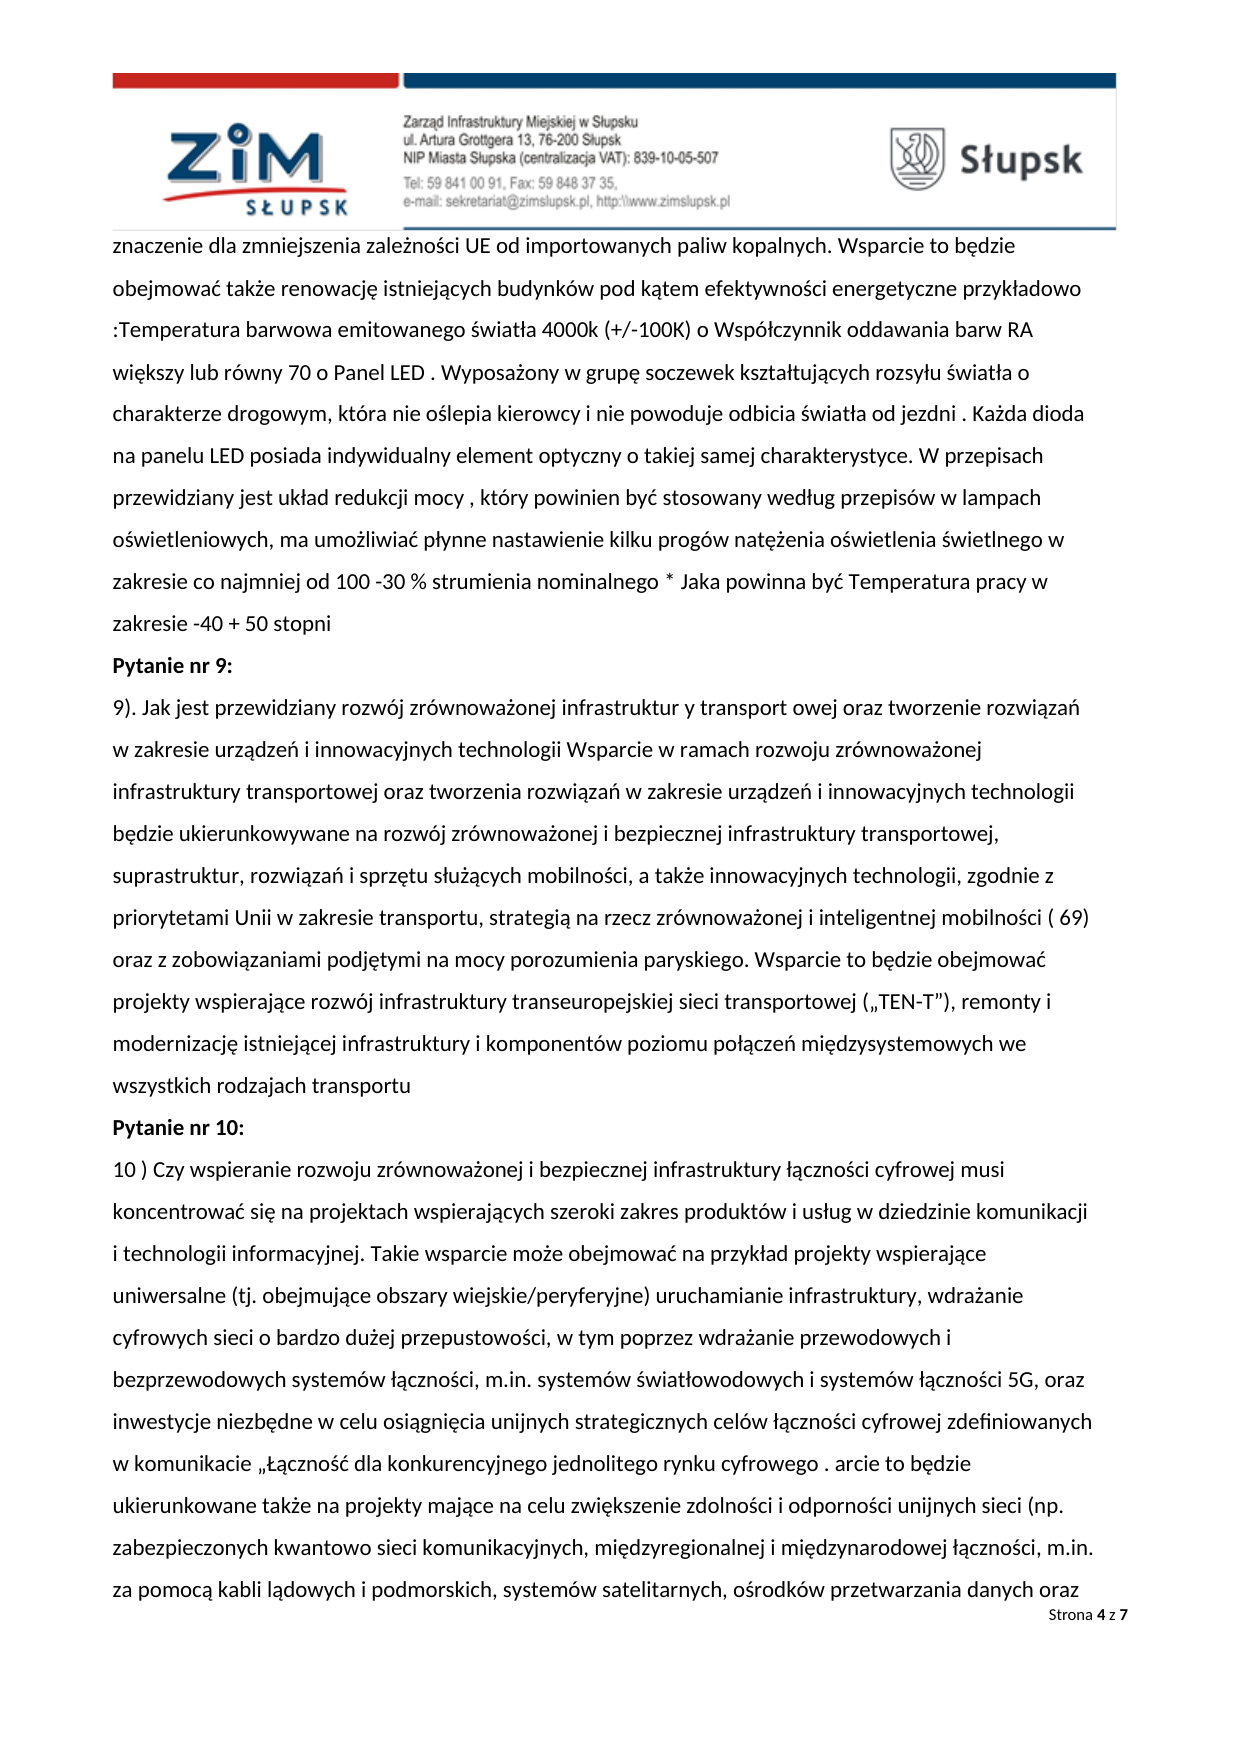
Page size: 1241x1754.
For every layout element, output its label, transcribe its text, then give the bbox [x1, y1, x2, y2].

text obejmować także renowację istniejących budynków pod kątem efektywności energetyczne przykładowo [112, 274, 1128, 302]
text priorytetami Unii w zakresie transportu, strategią na rzecz zrównoważonej i inteligentnej mobilności ( 69) [112, 903, 1128, 931]
text w komunikacie „Łączność dla konkurencyjnego jednolitego rynku cyfrowego . arcie to będzie [112, 1449, 1128, 1477]
text przewidziany jest układ redukcji mocy , który powinien być stosowany według przepisów w lampach [112, 483, 1128, 512]
text zakresie co najmniej od 100 -30 % strumienia nominalnego * Jaka powinna być Temperatura pracy w [112, 567, 1128, 596]
text infrastruktury transportowej oraz tworzenia rozwiązań w zakresie urządzeń i innowacyjnych technologii [112, 777, 1128, 805]
text 9). Jak jest przewidziany rozwój zrównoważonej infrastruktur y transport owej oraz tworzenie rozwiązań [112, 693, 1128, 721]
text oświetleniowych, ma umożliwiać płynne nastawienie kilku progów natężenia oświetlenia świetlnego w [112, 526, 1128, 553]
text będzie ukierunkowywane na rozwój zrównoważonej i bezpiecznej infrastruktury transportowej, [112, 819, 1128, 847]
text cyfrowych sieci o bardzo dużej przepustowości, w tym poprzez wdrażanie przewodowych i [112, 1323, 1128, 1351]
text charakterze drogowym, która nie oślepia kierowcy i nie powoduje odbicia światła od jezdni . Każda dioda [112, 399, 1128, 428]
text Pytanie nr 9: [112, 651, 1128, 679]
text znaczenie dla zmniejszenia zależności UE od importowanych paliw kopalnych. Wsparcie to będzie [112, 232, 1128, 260]
text modernizację istniejącej infrastruktury i komponentów poziomu połączeń międzysystemowych we [112, 1029, 1128, 1057]
text :Temperatura barwowa emitowanego światła 4000k (+/-100K) o Współczynnik oddawania barw RA [112, 316, 1128, 344]
text suprastruktur, rozwiązań i sprzętu służących mobilności, a także innowacyjnych technologii, zgodnie z [112, 861, 1128, 889]
text 10 ) Czy wspieranie rozwoju zrównoważonej i bezpiecznej infrastruktury łączności cyfrowej musi [112, 1155, 1128, 1183]
text inwestycje niezbędne w celu osiągnięcia unijnych strategicznych celów łączności cyfrowej zdefiniowanych [112, 1407, 1128, 1435]
text ukierunkowane także na projekty mające na celu zwiększenie zdolności i odporności unijnych sieci (np. [112, 1491, 1128, 1519]
text Pytanie nr 10: [112, 1113, 1128, 1141]
text większy lub równy 70 o Panel LED . Wyposażony w grupę soczewek kształtujących rozsyłu światła o [112, 358, 1128, 386]
text wszystkich rodzajach transportu [112, 1071, 1128, 1099]
text w zakresie urządzeń i innowacyjnych technologii Wsparcie w ramach rozwoju zrównoważonej [112, 735, 1128, 763]
text za pomocą kabli lądowych i podmorskich, systemów satelitarnych, ośrodków przetwarzania danych oraz [112, 1575, 1128, 1603]
text zakresie -40 + 50 stopni [112, 609, 1128, 637]
text i technologii informacyjnej. Takie wsparcie może obejmować na przykład projekty wspierające [112, 1239, 1128, 1267]
text koncentrować się na projektach wspierających szeroki zakres produktów i usług w dziedzinie komunikacji [112, 1197, 1128, 1225]
text projekty wspierające rozwój infrastruktury transeuropejskiej sieci transportowej („TEN-T”), remonty i [112, 987, 1128, 1015]
text na panelu LED posiada indywidualny element optyczny o takiej samej charakterystyce. W przepisach [112, 442, 1128, 469]
text oraz z zobowiązaniami podjętymi na mocy porozumienia paryskiego. Wsparcie to będzie obejmować [112, 945, 1128, 973]
text uniwersalne (tj. obejmujące obszary wiejskie/peryferyjne) uruchamianie infrastruktury, wdrażanie [112, 1281, 1128, 1309]
text zabezpieczonych kwantowo sieci komunikacyjnych, międzyregionalnej i międzynarodowej łączności, m.in. [112, 1533, 1128, 1561]
text bezprzewodowych systemów łączności, m.in. systemów światłowodowych i systemów łączności 5G, oraz [112, 1365, 1128, 1393]
